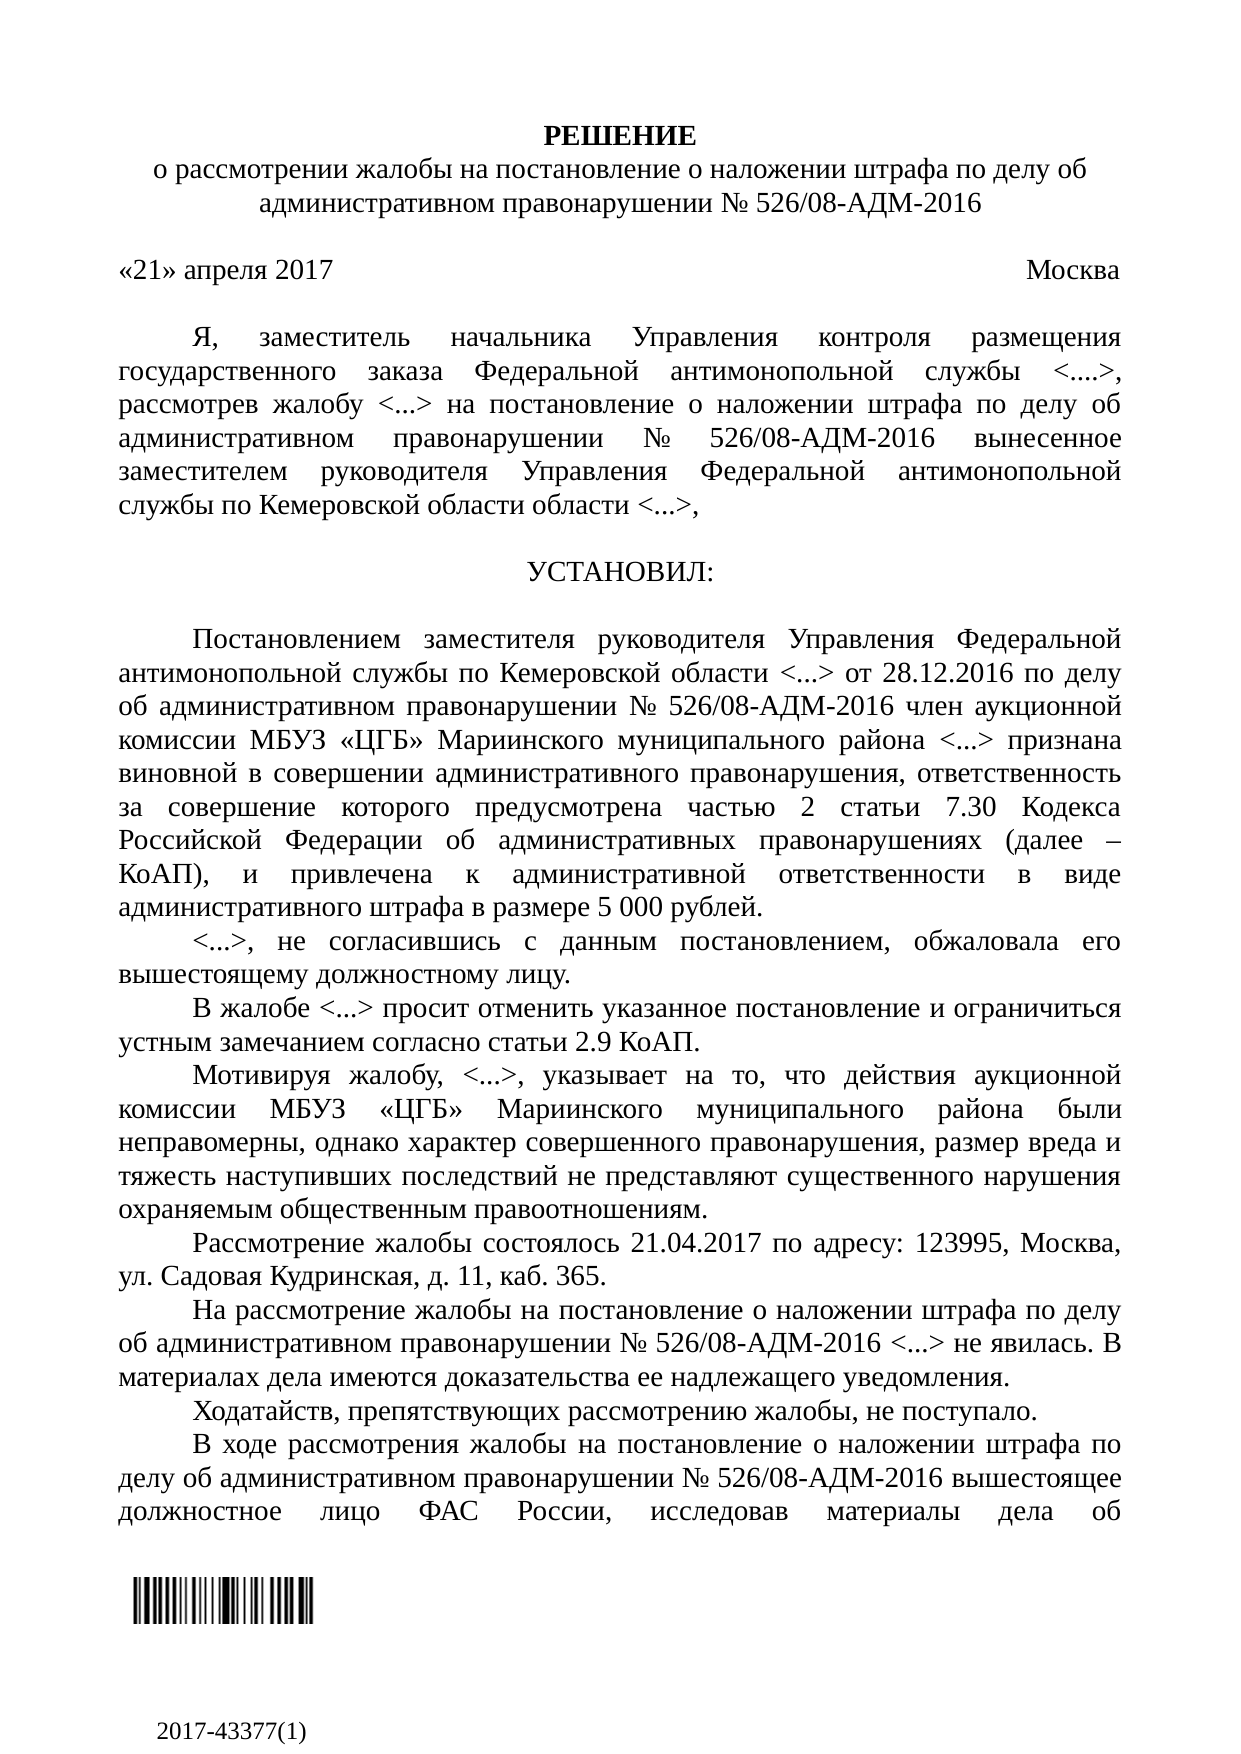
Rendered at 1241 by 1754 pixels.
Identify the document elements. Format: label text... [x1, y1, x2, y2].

text На рассмотрение жалобы на постановление о наложении штрафа по делу об административном правонарушении № 526/08-АДМ-2016 <...> не явилась. В материалах дела имеются доказательства ее надлежащего уведомления. [118, 1292, 1122, 1393]
text Постановлением заместителя руководителя Управления Федеральной антимонопольной службы по Кемеровской области <...> от 28.12.2016 по делу об административном правонарушении № 526/08-АДМ-2016 член аукционной комиссии МБУЗ «ЦГБ» Мариинского муниципального района <...> признана виновной в совершении административного правонарушения, ответственность за совершение которого предусмотрена частью 2 статьи 7.30 Кодекса Российской Федерации об административных правонарушениях (далее – КоАП), и привлечена к административной ответственности в виде административного штрафа в размере 5 000 рублей. [118, 621, 1122, 923]
picture [118, 1577, 331, 1624]
text Рассмотрение жалобы состоялось 21.04.2017 по адресу: 123995, Москва, ул. Садовая Кудринская, д. 11, каб. 365. [118, 1225, 1122, 1292]
text УСТАНОВИЛ: [118, 554, 1122, 588]
text В ходе рассмотрения жалобы на постановление о наложении штрафа по делу об административном правонарушении № 526/08-АДМ-2016 вышестоящее должностное лицо ФАС России, исследовав материалы дела об [118, 1426, 1122, 1527]
subtitle о рассмотрении жалобы на постановление о наложении штрафа по делу об административном правонарушении № 526/08-АДМ-2016 [118, 152, 1122, 219]
text Я, заместитель начальника Управления контроля размещения государственного заказа Федеральной антимонопольной службы <....>, рассмотрев жалобу <...> на постановление о наложении штрафа по делу об административном правонарушении № 526/08-АДМ-2016 вынесенное заместителем руководителя Управления Федеральной антимонопольной службы по Кемеровской области области <...>, [118, 319, 1122, 521]
subtitle РЕШЕНИЕ [118, 118, 1122, 152]
text Мотивируя жалобу, <...>, указывает на то, что действия аукционной комиссии МБУЗ «ЦГБ» Мариинского муниципального района были неправомерны, однако характер совершенного правонарушения, размер вреда и тяжесть наступивших последствий не представляют существенного нарушения охраняемым общественным правоотношениям. [118, 1057, 1122, 1225]
text <...>, не согласившись с данным постановлением, обжаловала его вышестоящему должностному лицу. [118, 923, 1122, 990]
text Ходатайств, препятствующих рассмотрению жалобы, не поступало. [118, 1393, 1122, 1426]
text «21» апреля 2017 Москва [118, 252, 1122, 286]
text В жалобе <...> просит отменить указанное постановление и ограничиться устным замечанием согласно статьи 2.9 КоАП. [118, 990, 1122, 1057]
